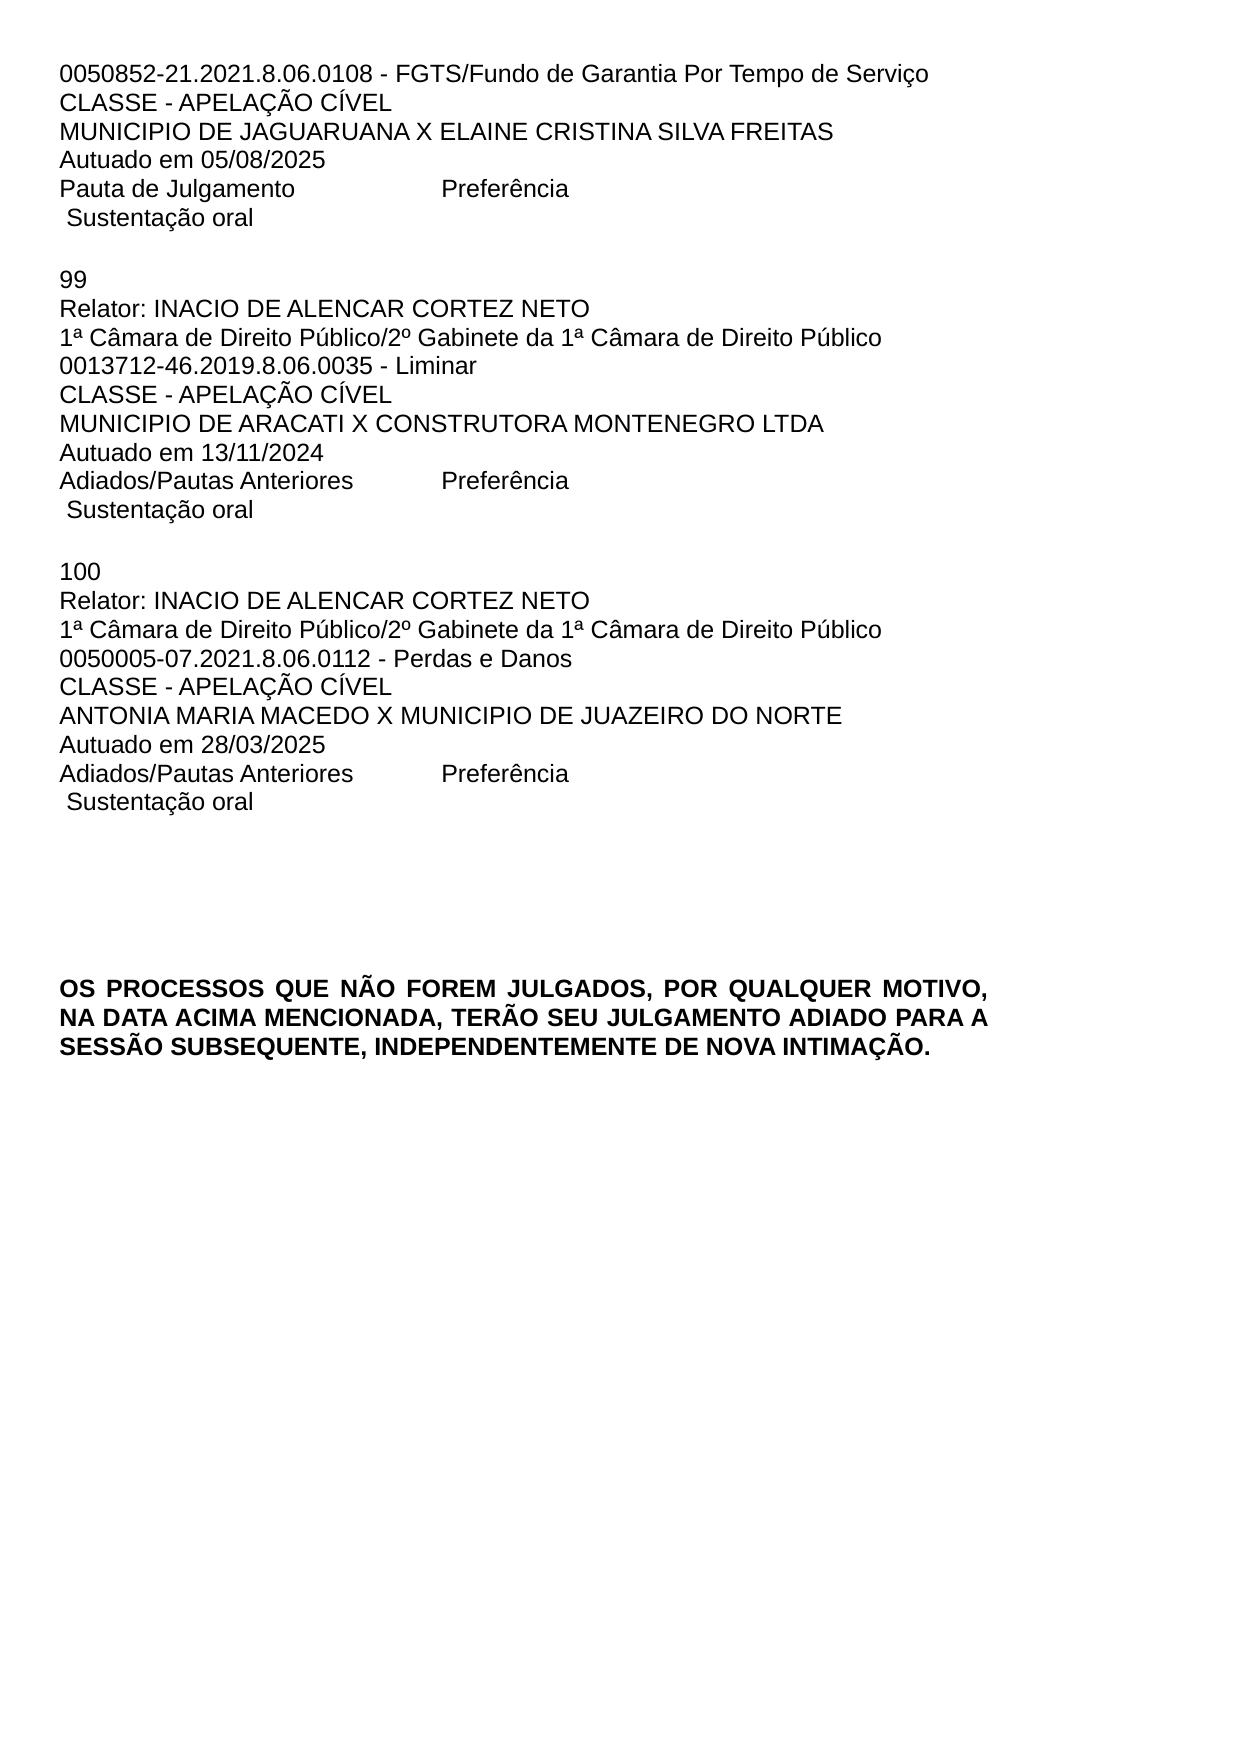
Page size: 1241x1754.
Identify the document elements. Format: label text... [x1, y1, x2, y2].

text Adiados/Pautas Anteriores Preferência [59, 466, 989, 495]
text 0050852-21.2021.8.06.0108 - FGTS/Fundo de Garantia Por Tempo de Serviço [59, 59, 989, 88]
text Autuado em 13/11/2024 [59, 438, 989, 466]
text Relator: INACIO DE ALENCAR CORTEZ NETO [59, 294, 989, 323]
text 99 [59, 265, 989, 294]
text Sustentação oral [59, 495, 989, 524]
text CLASSE - APELAÇÃO CÍVEL [59, 672, 989, 701]
text OS PROCESSOS QUE NÃO FOREM JULGADOS, POR QUALQUER MOTIVO, NA DATA ACIMA MENCIONADA, TERÃO SEU JULGAMENTO ADIADO PARA A SESSÃO SUBSEQUENTE, INDEPENDENTEMENTE DE NOVA INTIMAÇÃO. [59, 974, 989, 1061]
text Autuado em 05/08/2025 [59, 145, 989, 174]
text 1ª Câmara de Direito Público/2º Gabinete da 1ª Câmara de Direito Público [59, 323, 989, 351]
text CLASSE - APELAÇÃO CÍVEL [59, 88, 989, 117]
text ANTONIA MARIA MACEDO X MUNICIPIO DE JUAZEIRO DO NORTE [59, 701, 989, 730]
text Sustentação oral [59, 203, 989, 232]
text MUNICIPIO DE JAGUARUANA X ELAINE CRISTINA SILVA FREITAS [59, 117, 989, 145]
text Relator: INACIO DE ALENCAR CORTEZ NETO [59, 586, 989, 615]
text CLASSE - APELAÇÃO CÍVEL [59, 380, 989, 409]
text Sustentação oral [59, 787, 989, 816]
text 100 [59, 557, 989, 586]
text Pauta de Julgamento Preferência [59, 174, 989, 203]
text Adiados/Pautas Anteriores Preferência [59, 759, 989, 787]
text Autuado em 28/03/2025 [59, 730, 989, 759]
text MUNICIPIO DE ARACATI X CONSTRUTORA MONTENEGRO LTDA [59, 409, 989, 438]
text 0013712-46.2019.8.06.0035 - Liminar [59, 351, 989, 380]
text 1ª Câmara de Direito Público/2º Gabinete da 1ª Câmara de Direito Público [59, 615, 989, 644]
text 0050005-07.2021.8.06.0112 - Perdas e Danos [59, 644, 989, 672]
